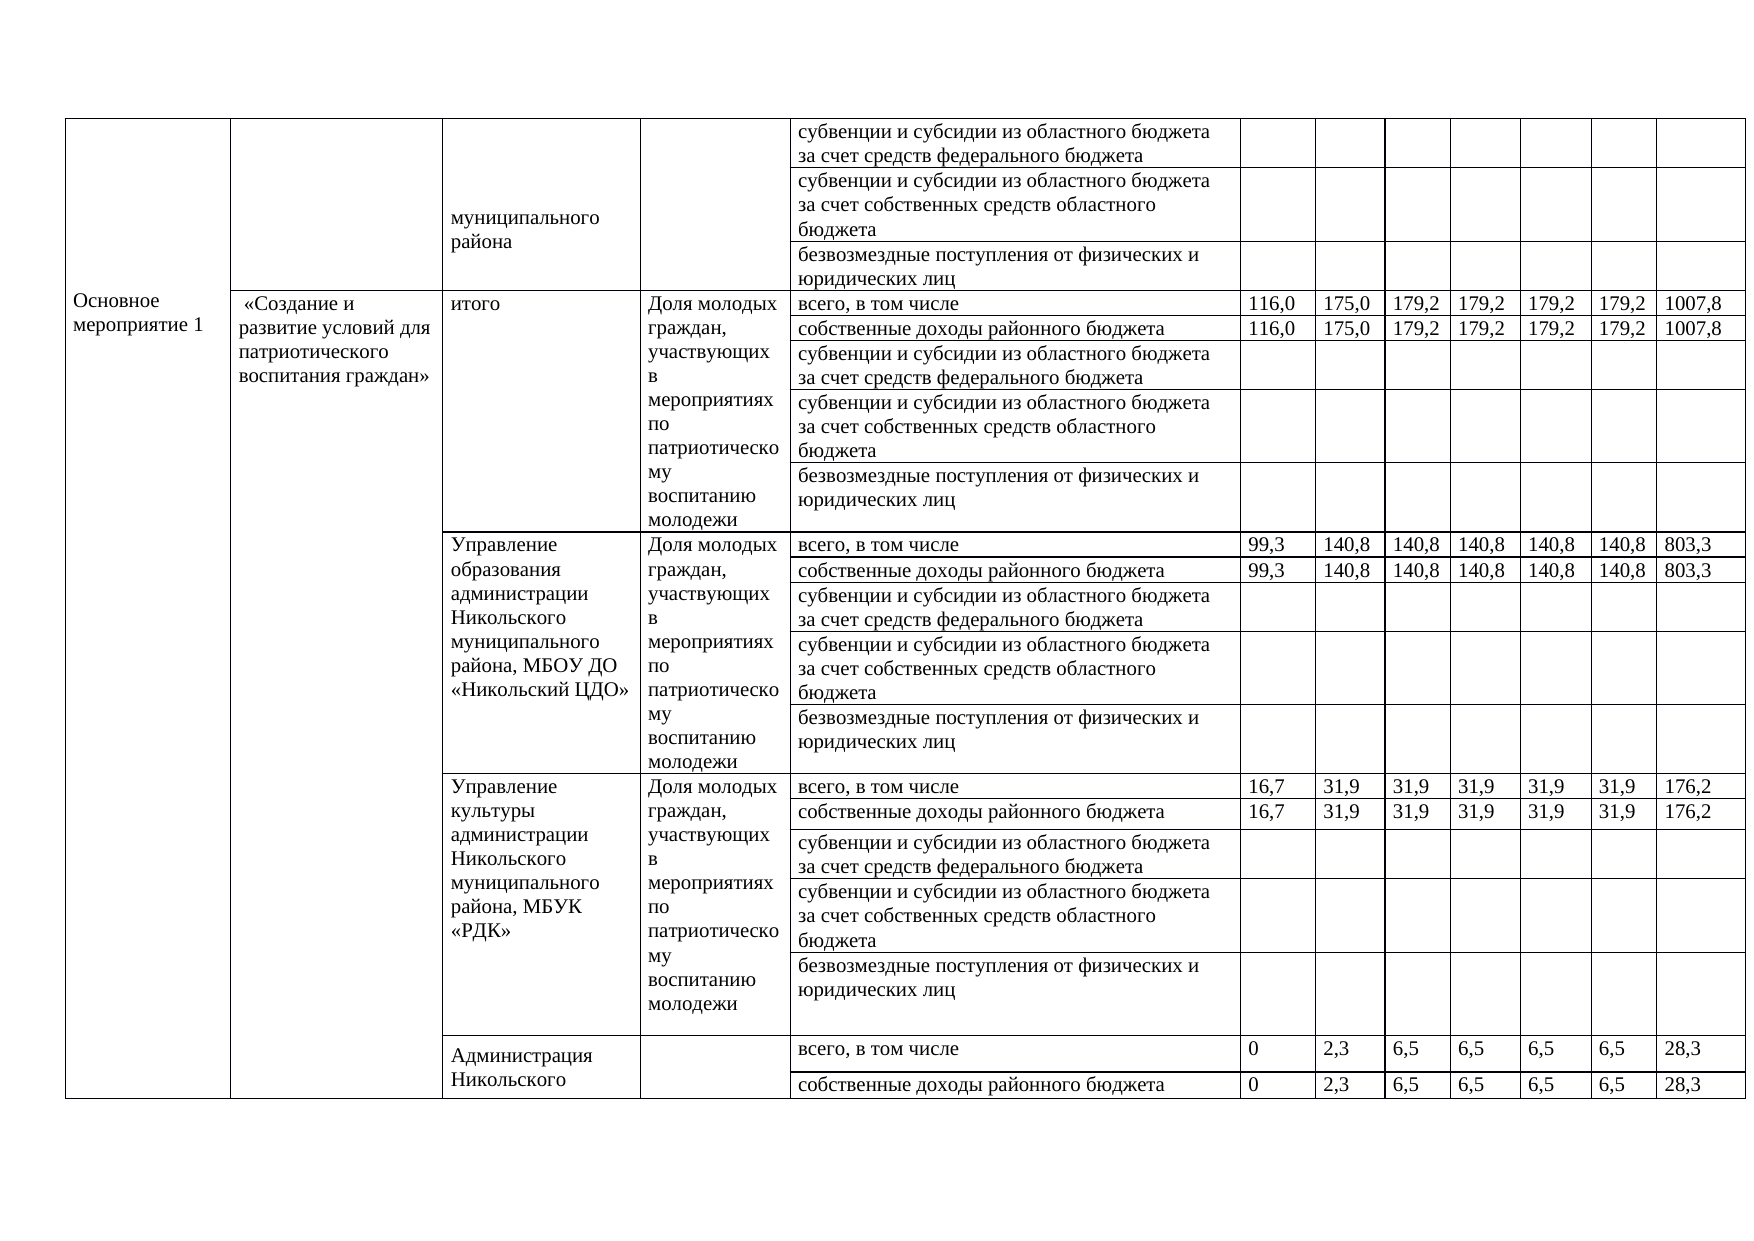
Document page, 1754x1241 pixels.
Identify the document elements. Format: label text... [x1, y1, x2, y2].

table_cell [1386, 705, 1450, 773]
table_cell 140,8 [1521, 533, 1591, 556]
table_cell 116,0 [1241, 316, 1315, 340]
table_cell 176,2 [1657, 774, 1745, 798]
table_cell 31,9 [1386, 774, 1450, 798]
table_cell [1592, 168, 1656, 241]
table_cell [1592, 119, 1656, 167]
table_cell [1316, 242, 1384, 290]
table_cell безвозмездные поступления от физических и юридических лиц [791, 242, 1240, 290]
table_cell 6,5 [1521, 1036, 1591, 1071]
table_cell Администрация Никольского [443, 1036, 640, 1098]
table_cell [1241, 705, 1315, 773]
table_cell всего, в том числе [791, 533, 1240, 556]
table_cell 6,5 [1592, 1073, 1656, 1098]
table_cell 140,8 [1316, 533, 1384, 556]
table_cell 28,3 [1657, 1036, 1745, 1071]
table_cell 31,9 [1521, 774, 1591, 798]
table_cell 2,3 [1316, 1073, 1384, 1098]
table_cell [1521, 632, 1591, 704]
table_cell [1451, 119, 1520, 167]
table_cell [1451, 341, 1520, 389]
table_cell 16,7 [1241, 774, 1315, 798]
table_cell 140,8 [1592, 558, 1656, 582]
table_cell [1521, 583, 1591, 631]
table_cell 6,5 [1592, 1036, 1656, 1071]
table_cell субвенции и субсидии из областного бюджета за счет средств федерального бюджета [791, 830, 1240, 878]
table_cell [1386, 341, 1450, 389]
table_cell [1386, 583, 1450, 631]
table_cell [1521, 953, 1591, 1035]
table_cell [1657, 879, 1745, 952]
table_cell [1386, 168, 1450, 241]
table_cell [1657, 953, 1745, 1035]
table_cell [1386, 953, 1450, 1035]
table_cell 179,2 [1451, 316, 1520, 340]
table_cell [1386, 879, 1450, 952]
table_cell 175,0 [1316, 316, 1384, 340]
table_cell субвенции и субсидии из областного бюджета за счет средств федерального бюджета [791, 119, 1240, 167]
table_cell [1241, 390, 1315, 462]
table_cell [1592, 390, 1656, 462]
table_cell 31,9 [1451, 774, 1520, 798]
table_cell 140,8 [1592, 533, 1656, 556]
table_cell [1592, 879, 1656, 952]
table_cell [1451, 168, 1520, 241]
table_cell всего, в том числе [791, 1036, 1240, 1071]
table_cell [1316, 632, 1384, 704]
table_cell [1241, 463, 1315, 531]
table_cell субвенции и субсидии из областного бюджета за счет средств федерального бюджета [791, 341, 1240, 389]
table_cell 31,9 [1316, 799, 1384, 829]
table_cell субвенции и субсидии из областного бюджета за счет собственных средств областного бюджета [791, 632, 1240, 704]
table_cell [1316, 341, 1384, 389]
table_cell 179,2 [1386, 316, 1450, 340]
table_cell [1451, 463, 1520, 531]
table_cell 0 [1241, 1073, 1315, 1098]
table_cell [1451, 879, 1520, 952]
table_cell собственные доходы районного бюджета [791, 316, 1240, 340]
table_cell субвенции и субсидии из областного бюджета за счет собственных средств областного бюджета [791, 879, 1240, 952]
table_cell 803,3 [1657, 533, 1745, 556]
table_cell [1451, 583, 1520, 631]
table_cell [1521, 168, 1591, 241]
table_cell [1241, 168, 1315, 241]
table_cell [1241, 879, 1315, 952]
table_cell [1241, 583, 1315, 631]
table_cell 179,2 [1521, 291, 1591, 315]
table_cell субвенции и субсидии из областного бюджета за счет собственных средств областного бюджета [791, 390, 1240, 462]
table_cell 1007,8 [1657, 316, 1745, 340]
table_cell [1521, 119, 1591, 167]
table_cell 6,5 [1386, 1036, 1450, 1071]
table_cell 99,3 [1241, 533, 1315, 556]
table_cell [1521, 879, 1591, 952]
table_cell [1592, 705, 1656, 773]
table_cell [1657, 341, 1745, 389]
table_cell [1241, 242, 1315, 290]
table_cell 31,9 [1386, 799, 1450, 829]
table_cell [1316, 390, 1384, 462]
table_cell Доля молодых граждан, участвующих в мероприятиях по патриотическому воспитанию молодежи [641, 533, 790, 773]
table_cell [1592, 341, 1656, 389]
table_cell [1521, 705, 1591, 773]
table_cell итого [443, 291, 640, 531]
table_cell 31,9 [1592, 774, 1656, 798]
table_cell [1657, 583, 1745, 631]
table_cell 31,9 [1521, 799, 1591, 829]
table_cell 803,3 [1657, 558, 1745, 582]
table_cell [1316, 463, 1384, 531]
table_cell [1657, 242, 1745, 290]
table_cell всего, в том числе [791, 774, 1240, 798]
table_cell муниципального района [443, 119, 640, 290]
table_cell [1386, 632, 1450, 704]
table_cell Управление образования администрации Никольского муниципального района, МБОУ ДО «Никольский ЦДО» [443, 533, 640, 773]
table_cell безвозмездные поступления от физических и юридических лиц [791, 463, 1240, 531]
table_cell [1386, 463, 1450, 531]
table_cell Основное мероприятие 1 [66, 119, 230, 1098]
table_cell 31,9 [1316, 774, 1384, 798]
table_cell 179,2 [1592, 291, 1656, 315]
table_cell 31,9 [1451, 799, 1520, 829]
table_cell [1657, 119, 1745, 167]
table_cell «Создание и развитие условий для патриотического воспитания граждан» [231, 291, 442, 1098]
table_cell [1451, 830, 1520, 878]
table_cell 179,2 [1592, 316, 1656, 340]
table_cell [1386, 119, 1450, 167]
table_cell 140,8 [1521, 558, 1591, 582]
table_cell 99,3 [1241, 558, 1315, 582]
table_cell [1451, 242, 1520, 290]
table_cell [1657, 830, 1745, 878]
table_cell 140,8 [1451, 558, 1520, 582]
table_cell Управление культуры администрации Никольского муниципального района, МБУК «РДК» [443, 774, 640, 1035]
table_cell [1657, 463, 1745, 531]
table_cell [231, 119, 442, 290]
table_cell [1451, 390, 1520, 462]
table_cell субвенции и субсидии из областного бюджета за счет средств федерального бюджета [791, 583, 1240, 631]
table_cell [1241, 119, 1315, 167]
table_cell 6,5 [1451, 1036, 1520, 1071]
table_cell [1521, 341, 1591, 389]
table_cell [1386, 830, 1450, 878]
table_cell 140,8 [1386, 533, 1450, 556]
table_cell 31,9 [1592, 799, 1656, 829]
table_cell субвенции и субсидии из областного бюджета за счет собственных средств областного бюджета [791, 168, 1240, 241]
table_cell 6,5 [1386, 1073, 1450, 1098]
table_cell 6,5 [1521, 1073, 1591, 1098]
table_cell собственные доходы районного бюджета [791, 1073, 1240, 1098]
table_cell безвозмездные поступления от физических и юридических лиц [791, 705, 1240, 773]
table_cell [1657, 390, 1745, 462]
table_cell [1241, 953, 1315, 1035]
table_cell [1592, 632, 1656, 704]
table_cell [1521, 830, 1591, 878]
table_cell 116,0 [1241, 291, 1315, 315]
table_cell [1451, 705, 1520, 773]
table_cell [1657, 632, 1745, 704]
table_cell [1451, 632, 1520, 704]
table_cell 140,8 [1451, 533, 1520, 556]
table_cell 1007,8 [1657, 291, 1745, 315]
table_cell 16,7 [1241, 799, 1315, 829]
table_cell 179,2 [1386, 291, 1450, 315]
table_cell [1241, 830, 1315, 878]
table_cell 0 [1241, 1036, 1315, 1071]
table_cell [1657, 705, 1745, 773]
table_cell [1521, 463, 1591, 531]
table_cell [1592, 830, 1656, 878]
table_cell 176,2 [1657, 799, 1745, 829]
table_cell [1521, 390, 1591, 462]
table_cell собственные доходы районного бюджета [791, 558, 1240, 582]
table_cell [1316, 830, 1384, 878]
table_cell [1241, 341, 1315, 389]
table_cell 179,2 [1521, 316, 1591, 340]
table_cell [1316, 583, 1384, 631]
table_cell [1316, 168, 1384, 241]
table_cell Доля молодых граждан, участвующих в мероприятиях по патриотическому воспитанию молодежи [641, 1036, 790, 1098]
table_cell [1451, 953, 1520, 1035]
table_cell [1316, 953, 1384, 1035]
table_cell [1592, 583, 1656, 631]
table_cell [1386, 390, 1450, 462]
table_cell [1592, 463, 1656, 531]
table_cell [1316, 879, 1384, 952]
table_cell [641, 119, 790, 290]
table_cell [1386, 242, 1450, 290]
table_cell [1592, 953, 1656, 1035]
table_cell [1316, 119, 1384, 167]
table_cell безвозмездные поступления от физических и юридических лиц [791, 953, 1240, 1035]
table_cell [1241, 632, 1315, 704]
table_cell всего, в том числе [791, 291, 1240, 315]
table_cell 140,8 [1386, 558, 1450, 582]
table_cell [1316, 705, 1384, 773]
table_cell 140,8 [1316, 558, 1384, 582]
table_cell Доля молодых граждан, участвующих в мероприятиях по патриотическому воспитанию молодежи [641, 774, 790, 1035]
table_cell [1521, 242, 1591, 290]
table_cell 175,0 [1316, 291, 1384, 315]
table_cell собственные доходы районного бюджета [791, 799, 1240, 829]
table_cell 179,2 [1451, 291, 1520, 315]
table_cell 6,5 [1451, 1073, 1520, 1098]
table_cell Доля молодых граждан, участвующих в мероприятиях по патриотическому воспитанию молодежи [641, 291, 790, 531]
table_cell [1657, 168, 1745, 241]
table_cell [1592, 242, 1656, 290]
table_cell 28,3 [1657, 1073, 1745, 1098]
table_cell 2,3 [1316, 1036, 1384, 1071]
